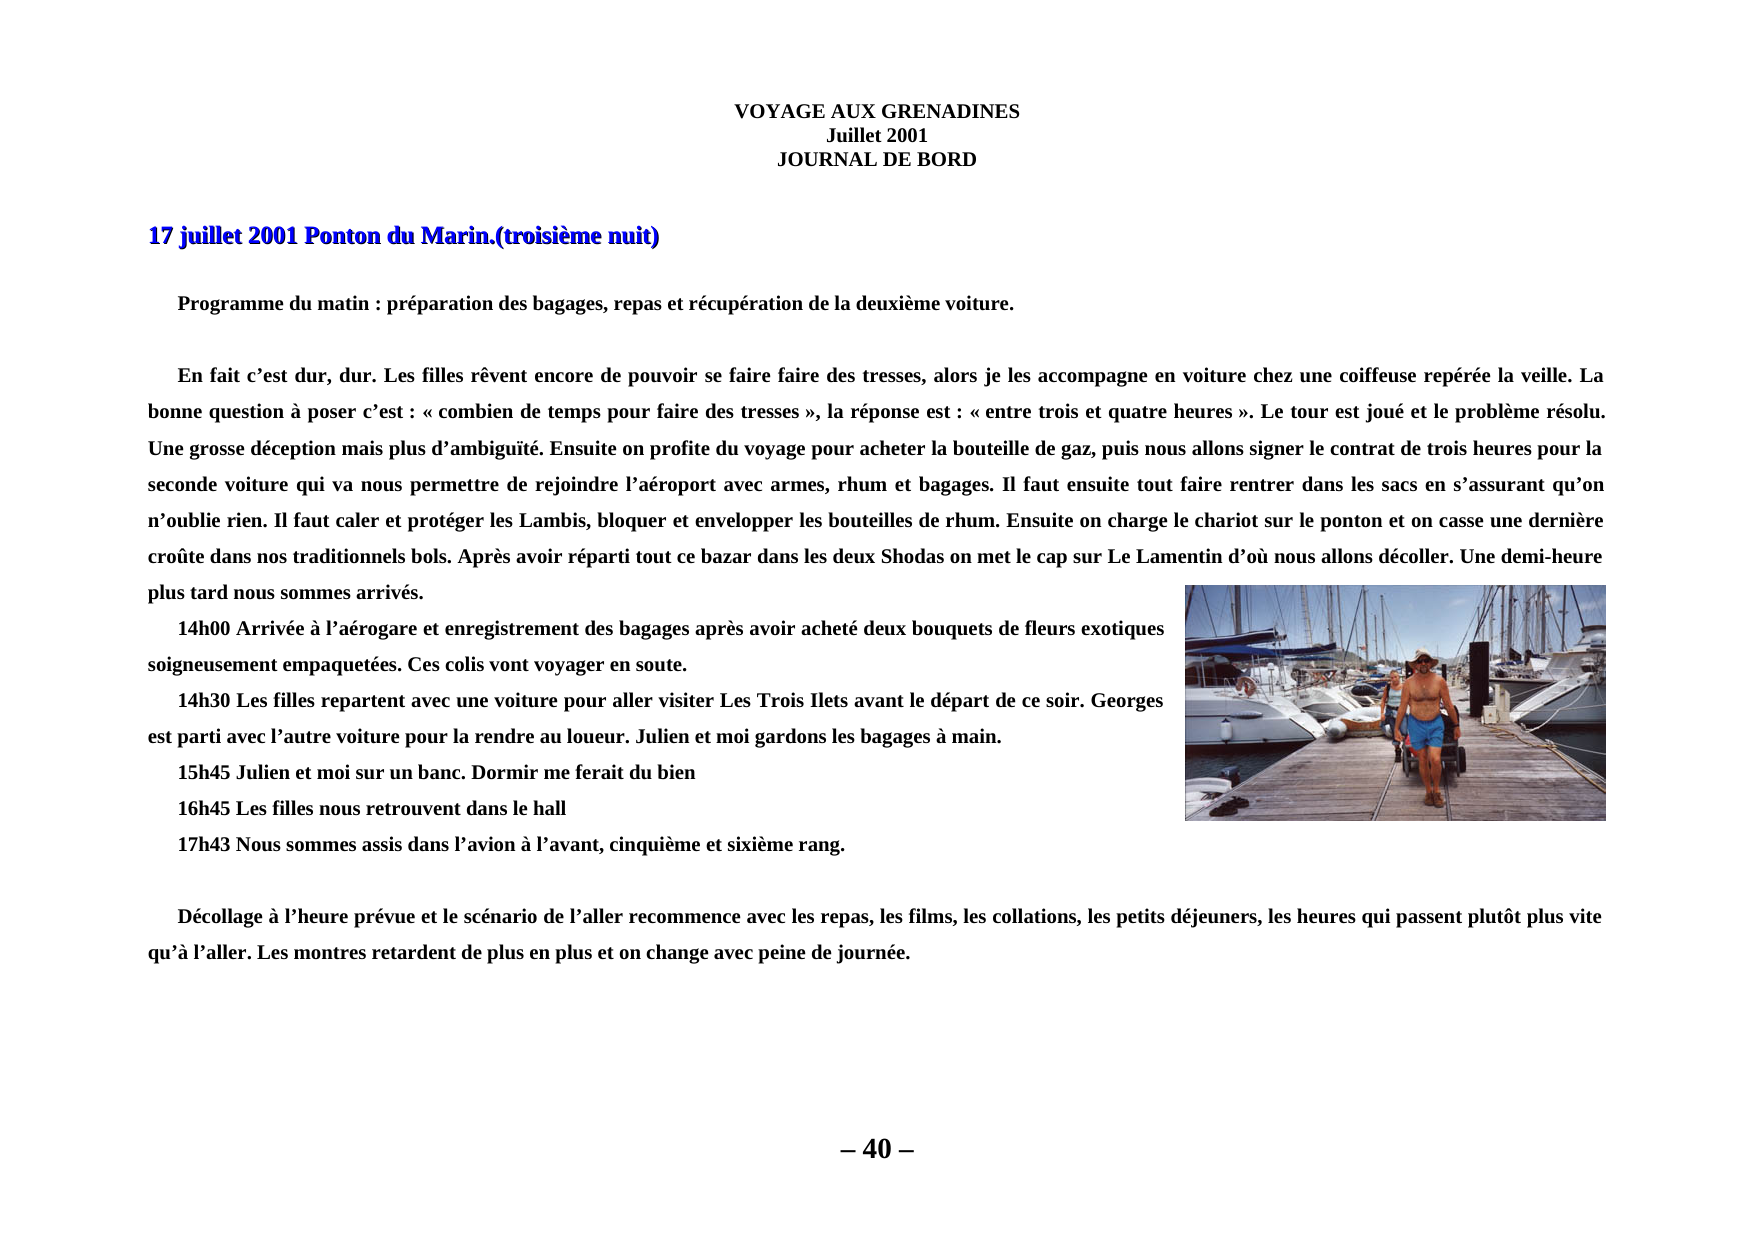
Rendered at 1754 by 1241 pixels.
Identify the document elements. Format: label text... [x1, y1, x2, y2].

subtitle 17 juillet 2001 Ponton du Marin.(troisième nuit) [148, 220, 1606, 249]
text En fait c’est dur, dur. Les filles rêvent encore de pouvoir se faire faire des tresses, alors je les accompagne en voiture chez une coiffeuse repérée la veille. La bonne question à poser c’est : « combien de temps pour faire des tresses », la réponse est : « entre trois et quatre heures ». Le tour est joué et le problème résolu. Une grosse déception mais plus d’ambiguïté. Ensuite on profite du voyage pour acheter la bouteille de gaz, puis nous allons signer le contrat de trois heures pour la seconde voiture qui va nous permettre de rejoindre l’aéroport avec armes, rhum et bagages. Il faut ensuite tout faire rentrer dans les sacs en s’assurant qu’on n’oublie rien. Il faut caler et protéger les Lambis, bloquer et envelopper les bouteilles de rhum. Ensuite on charge le chariot sur le ponton et on casse une dernière croûte dans nos traditionnels bols. Après avoir réparti tout ce bazar dans les deux Shodas on met le cap sur Le Lamentin d’où nous allons décoller. Une demi-heure plus tard nous sommes arrivés. [148, 363, 1606, 604]
text 16h45 Les filles nous retrouvent dans le hall [148, 796, 1185, 820]
text 14h00 Arrivée à l’aérogare et enregistrement des bagages après avoir acheté deux bouquets de fleurs exotiques soigneusement empaquetées. Ces colis vont voyager en soute. [148, 616, 1185, 676]
text 17h43 Nous sommes assis dans l’avion à l’avant, cinquième et sixième rang. [148, 832, 1606, 856]
text Décollage à l’heure prévue et le scénario de l’aller recommence avec les repas, les films, les collations, les petits déjeuners, les heures qui passent plutôt plus vite qu’à l’aller. Les montres retardent de plus en plus et on change avec peine de journée. [148, 904, 1606, 964]
text 15h45 Julien et moi sur un banc. Dormir me ferait du bien [148, 760, 1185, 784]
text 14h30 Les filles repartent avec une voiture pour aller visiter Les Trois Ilets avant le départ de ce soir. Georges est parti avec l’autre voiture pour la rendre au loueur. Julien et moi gardons les bagages à main. [148, 688, 1185, 748]
picture [1185, 585, 1606, 821]
text Programme du matin : préparation des bagages, repas et récupération de la deuxième voiture. [148, 291, 1606, 315]
